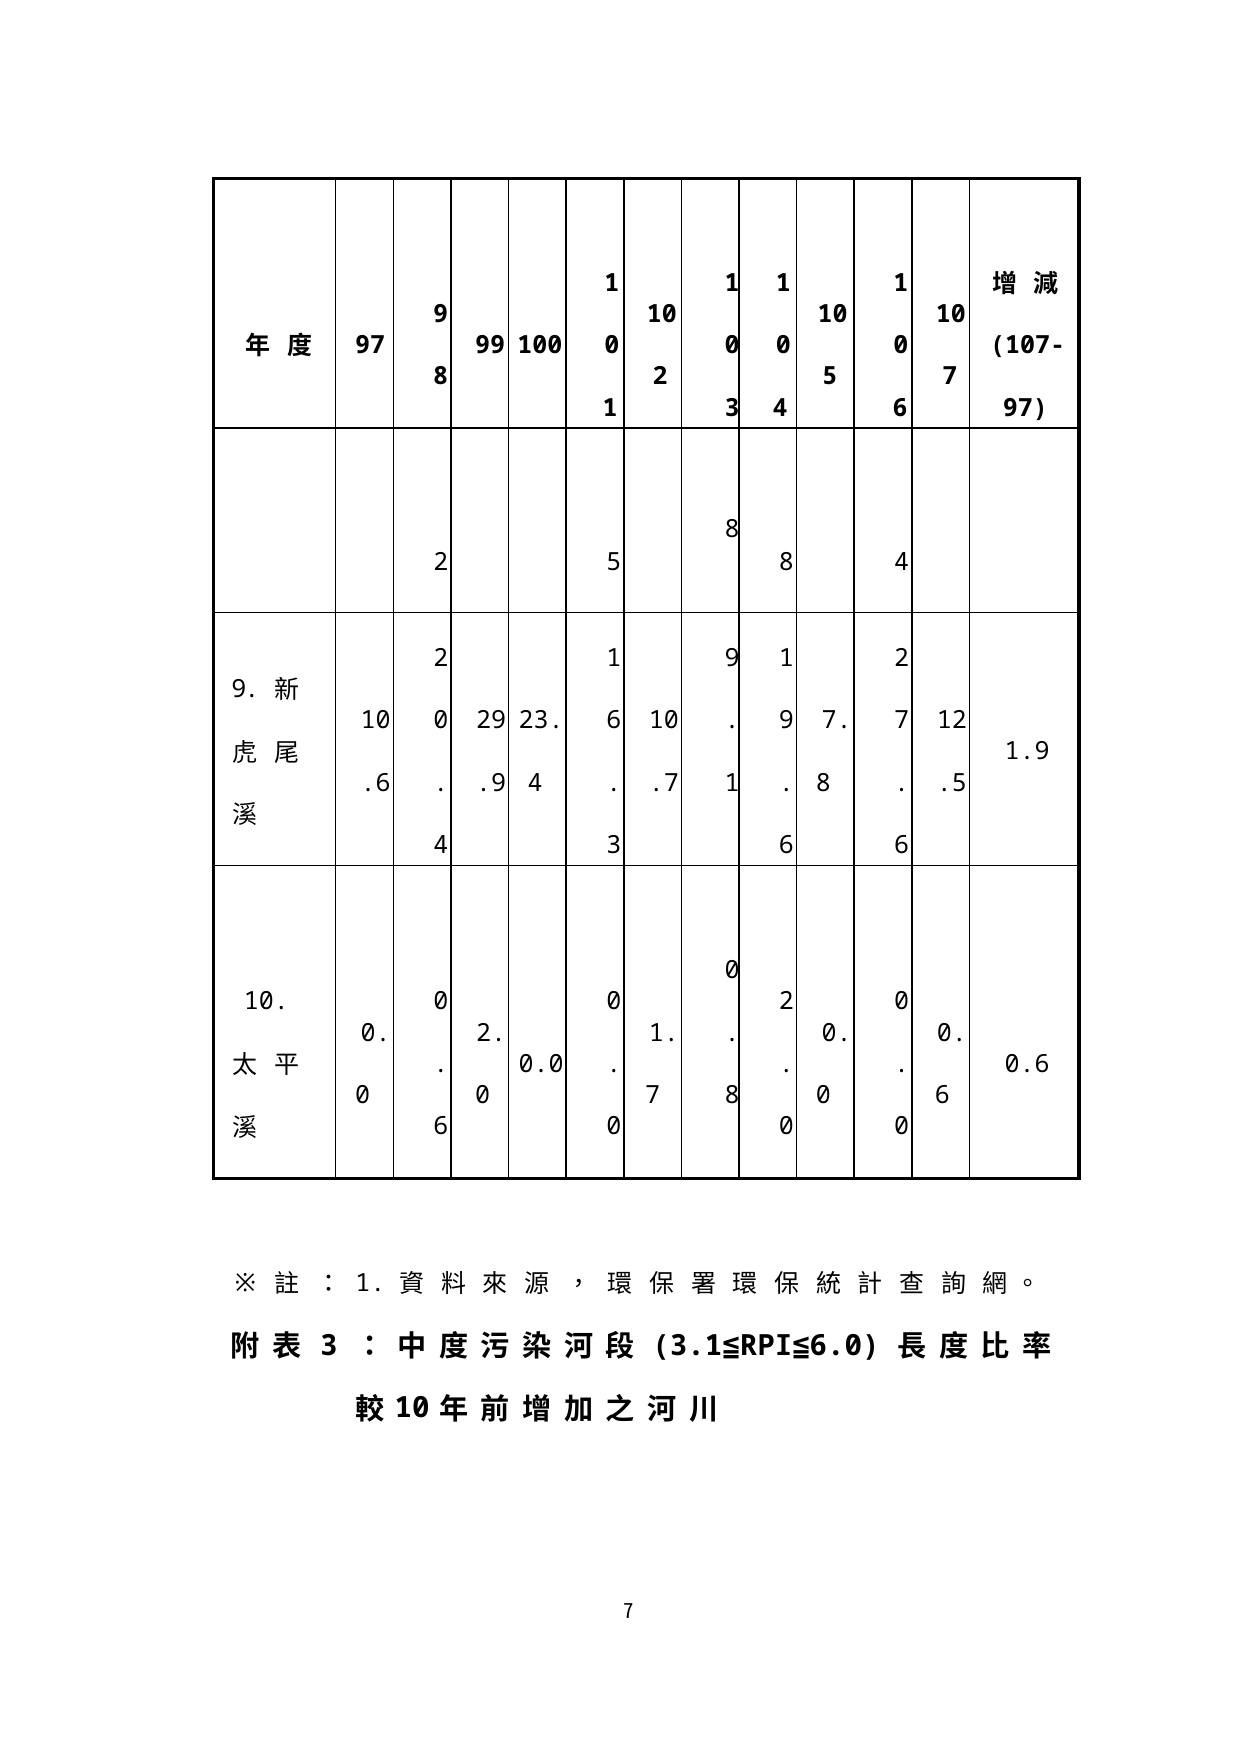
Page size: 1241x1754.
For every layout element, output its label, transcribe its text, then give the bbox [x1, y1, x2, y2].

table_header 103 [682, 180, 738, 427]
table_cell 0.0 [509, 866, 565, 1177]
table_header 102 [625, 180, 681, 427]
table_cell 7.8 [797, 613, 853, 865]
table_cell 8 [740, 429, 796, 612]
table_cell [970, 429, 1077, 612]
table_cell 5 [567, 429, 623, 612]
table_cell 9.1 [682, 613, 738, 865]
table_header 年度 [215, 180, 335, 427]
table_cell 2.0 [452, 866, 508, 1177]
table_cell 0.0 [855, 866, 911, 1177]
table_header 107 [913, 180, 969, 427]
table_header 100 [509, 180, 565, 427]
table_cell 8 [682, 429, 738, 612]
table_cell 10.7 [625, 613, 681, 865]
table_cell 10.太平溪 [215, 866, 335, 1177]
table_cell [452, 429, 508, 612]
table_header 106 [855, 180, 911, 427]
table_cell 29.9 [452, 613, 508, 865]
table_cell 19.6 [740, 613, 796, 865]
table_header 105 [797, 180, 853, 427]
table_header 101 [567, 180, 623, 427]
table_header 99 [452, 180, 508, 427]
table_cell 10.6 [336, 613, 393, 865]
table_cell [625, 429, 681, 612]
table_cell [215, 429, 335, 612]
table_cell 0.6 [913, 866, 969, 1177]
table_cell 0.6 [394, 866, 450, 1177]
table_cell 0.0 [567, 866, 623, 1177]
table_header 增減(107-97) [970, 180, 1077, 427]
text 附表3：中度污染河段(3.1≦RPI≦6.0)長度比率較10年前增加之河川 [212, 1302, 1058, 1427]
table_cell 20.4 [394, 613, 450, 865]
table_cell 12.5 [913, 613, 969, 865]
table_cell 0.6 [970, 866, 1077, 1177]
table_header 104 [740, 180, 796, 427]
table_cell 2 [394, 429, 450, 612]
table_cell 0.0 [797, 866, 853, 1177]
table_cell [913, 429, 969, 612]
table_header 98 [394, 180, 450, 427]
table_cell 2.0 [740, 866, 796, 1177]
table_header 97 [336, 180, 393, 427]
table_cell 0.0 [336, 866, 393, 1177]
table_cell 4 [855, 429, 911, 612]
table_cell 1.9 [970, 613, 1077, 865]
table_cell 0.8 [682, 866, 738, 1177]
table_cell 9.新虎尾溪 [215, 613, 335, 865]
table_cell [336, 429, 393, 612]
table_cell 16.3 [567, 613, 623, 865]
table_cell 23.4 [509, 613, 565, 865]
text ※註：1.資料來源，環保署環保統計查詢網。 [212, 1240, 1058, 1302]
table_cell [797, 429, 853, 612]
table_cell 1.7 [625, 866, 681, 1177]
table_cell [509, 429, 565, 612]
table_cell 27.6 [855, 613, 911, 865]
